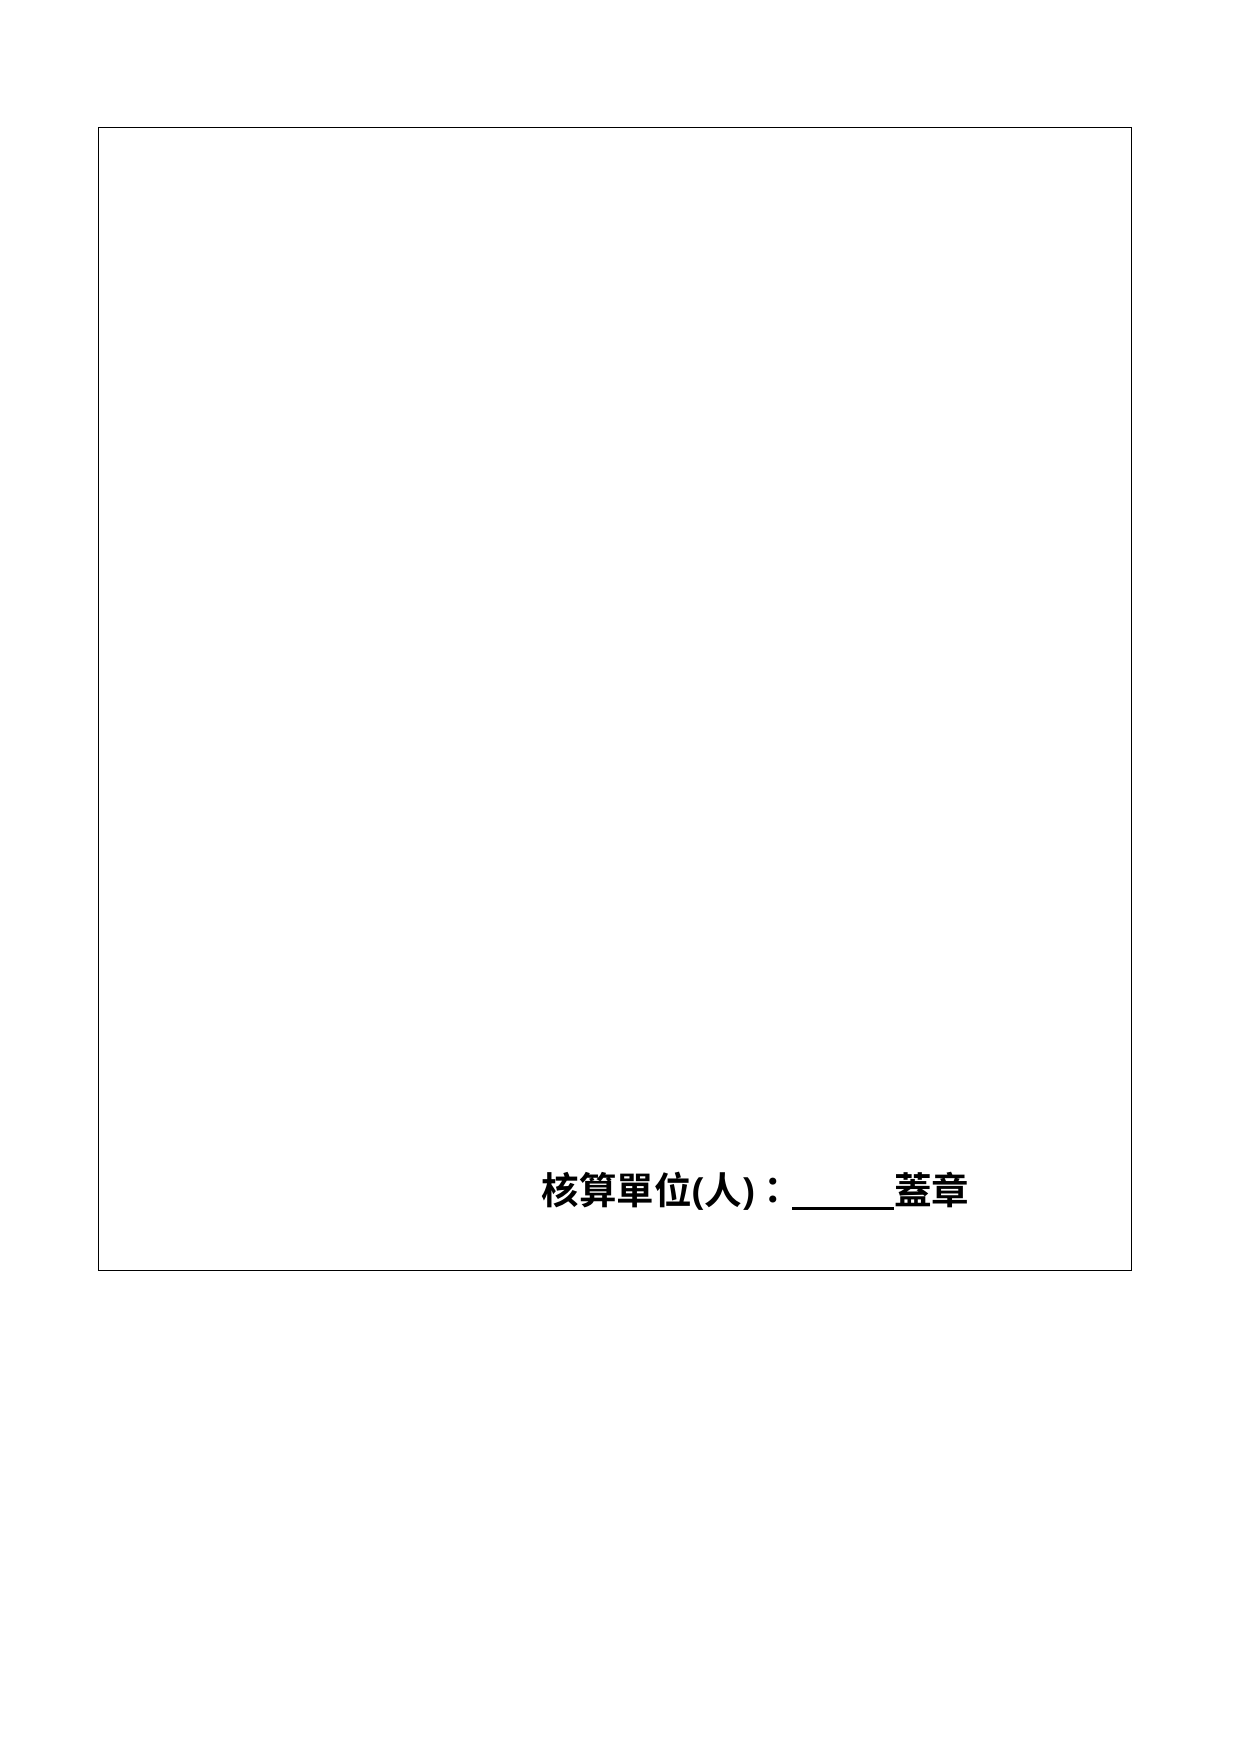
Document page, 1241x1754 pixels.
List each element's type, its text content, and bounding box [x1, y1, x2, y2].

table_header 核算單位(人)： 蓋章 [539, 1161, 1120, 1254]
table_cell [99, 128, 1131, 1269]
